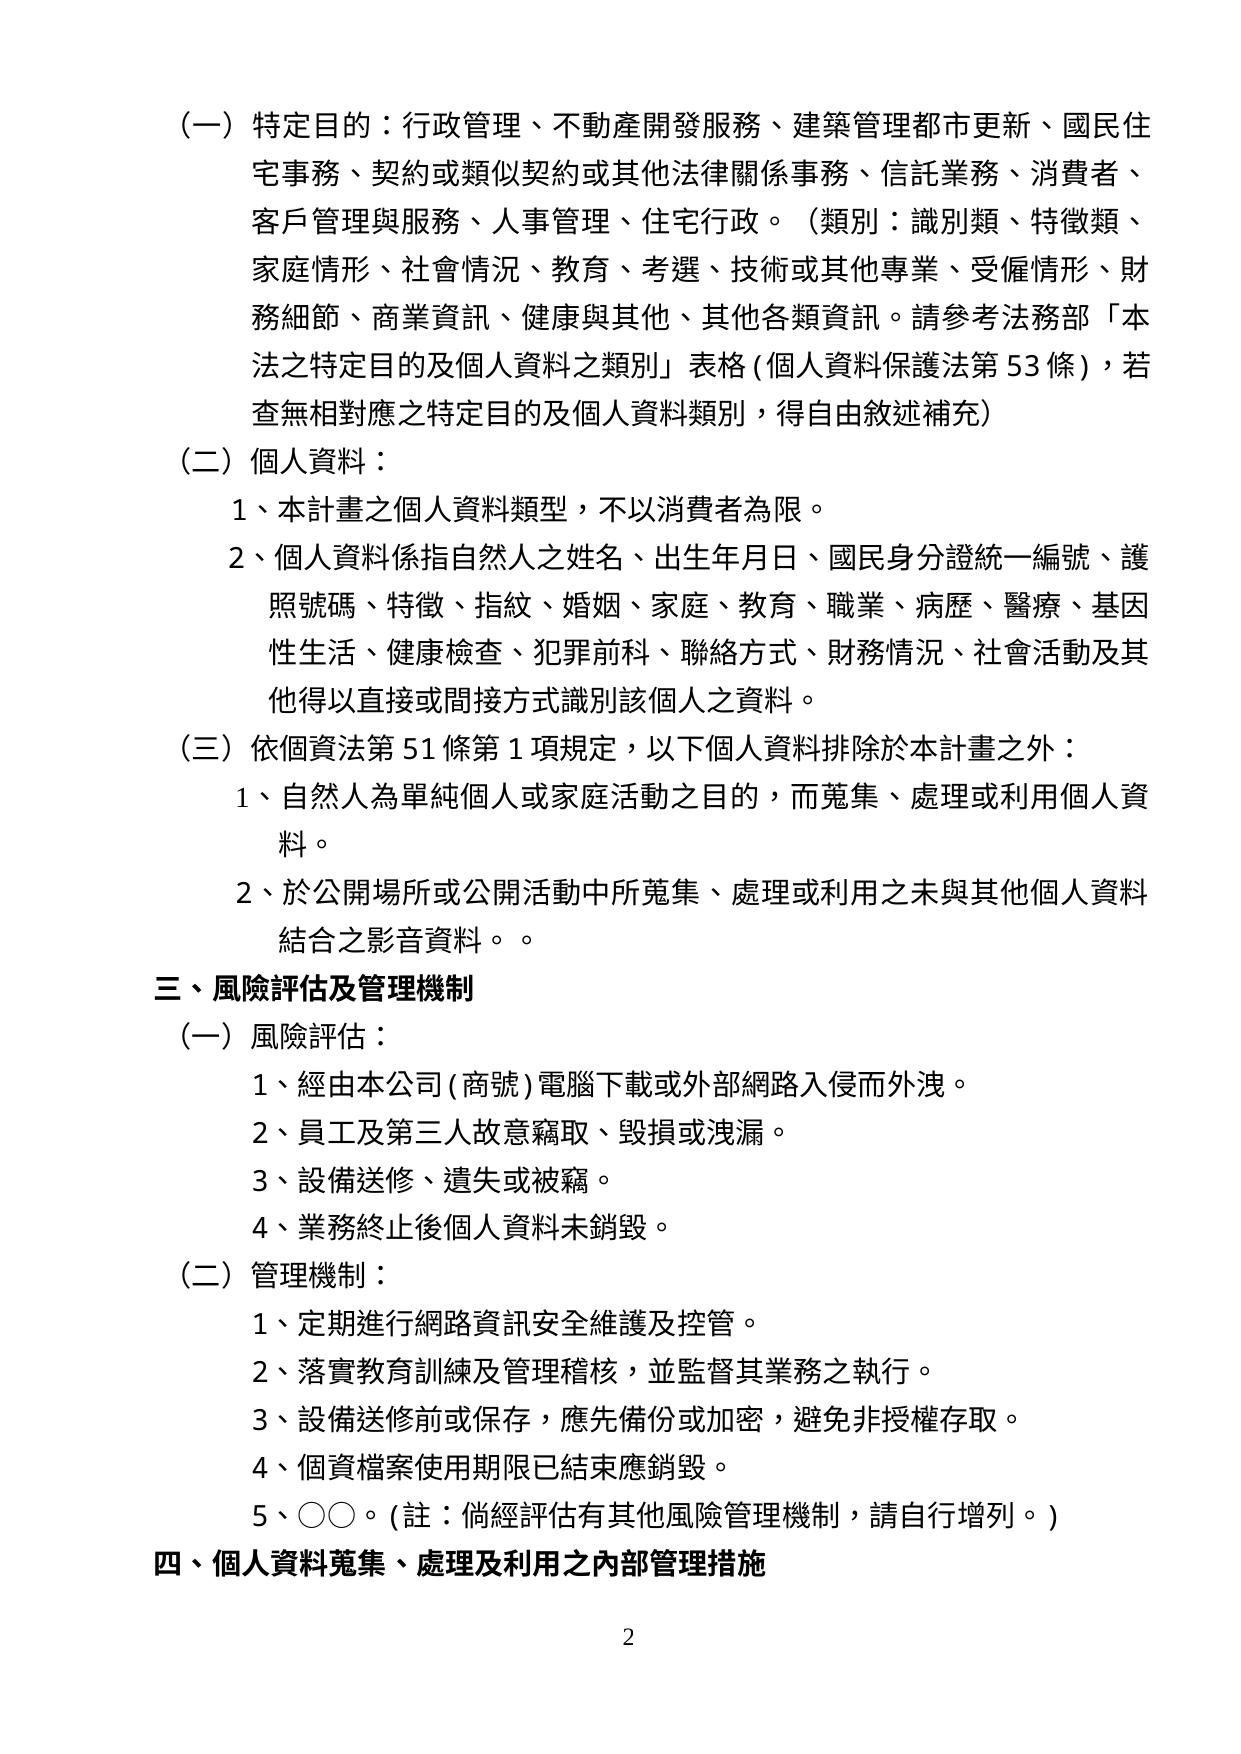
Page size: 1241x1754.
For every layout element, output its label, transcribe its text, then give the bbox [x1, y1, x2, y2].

text 1、定期進行網路資訊安全維護及控管。 [251, 1296, 1152, 1344]
text 2、員工及第三人故意竊取、毁損或洩漏。 [251, 1105, 1152, 1153]
text （三）依個資法第51條第1項規定，以下個人資料排除於本計畫之外： [162, 721, 1152, 769]
text 5、○○。(註：倘經評估有其他風險管理機制，請自行增列。) [251, 1488, 1152, 1536]
text 3、設備送修、遺失或被竊。 [251, 1153, 1152, 1201]
text 4、個資檔案使用期限已結束應銷毀。 [251, 1440, 1152, 1488]
text 2、落實教育訓練及管理稽核，並監督其業務之執行。 [251, 1344, 1152, 1392]
text 3、設備送修前或保存，應先備份或加密，避免非授權存取。 [251, 1392, 1152, 1440]
text （二）管理機制： [162, 1248, 1152, 1296]
text 1、經由本公司(商號)電腦下載或外部網路入侵而外洩。 [251, 1057, 1152, 1105]
text （二）個人資料： [162, 434, 1152, 482]
text 4、業務終止後個人資料未銷毀。 [251, 1201, 1152, 1248]
text 三、風險評估及管理機制 [153, 961, 1152, 1009]
text 2、於公開場所或公開活動中所蒐集、處理或利用之未與其他個人資料結合之影音資料。。 [235, 865, 1152, 961]
text 1、自然人為單純個人或家庭活動之目的，而蒐集、處理或利用個人資料。 [235, 769, 1152, 865]
text （一）風險評估： [162, 1009, 1152, 1057]
text 四、個人資料蒐集、處理及利用之內部管理措施 [153, 1536, 1152, 1584]
text （一）特定目的：行政管理、不動產開發服務、建築管理都市更新、國民住宅事務、契約或類似契約或其他法律關係事務、信託業務、消費者、客戶管理與服務、人事管理、住宅行政。（類別：識別類、特徵類、家庭情形、社會情況、教育、考選、技術或其他專業、受僱情形、財務細節、商業資訊、健康與其他、其他各類資訊。請參考法務部「本法之特定目的及個人資料之類別」表格(個人資料保護法第53條)，若查無相對應之特定目的及個人資料類別，得自由敘述補充） [162, 98, 1152, 434]
text 1、本計畫之個人資料類型，不以消費者為限。 [213, 482, 1152, 530]
text 2、個人資料係指自然人之姓名、出生年月日、國民身分證統一編號、護照號碼、特徵、指紋、婚姻、家庭、教育、職業、病歷、醫療、基因、性生活、健康檢查、犯罪前科、聯絡方式、財務情況、社會活動及其他得以直接或間接方式識別該個人之資料。 [227, 530, 1152, 721]
